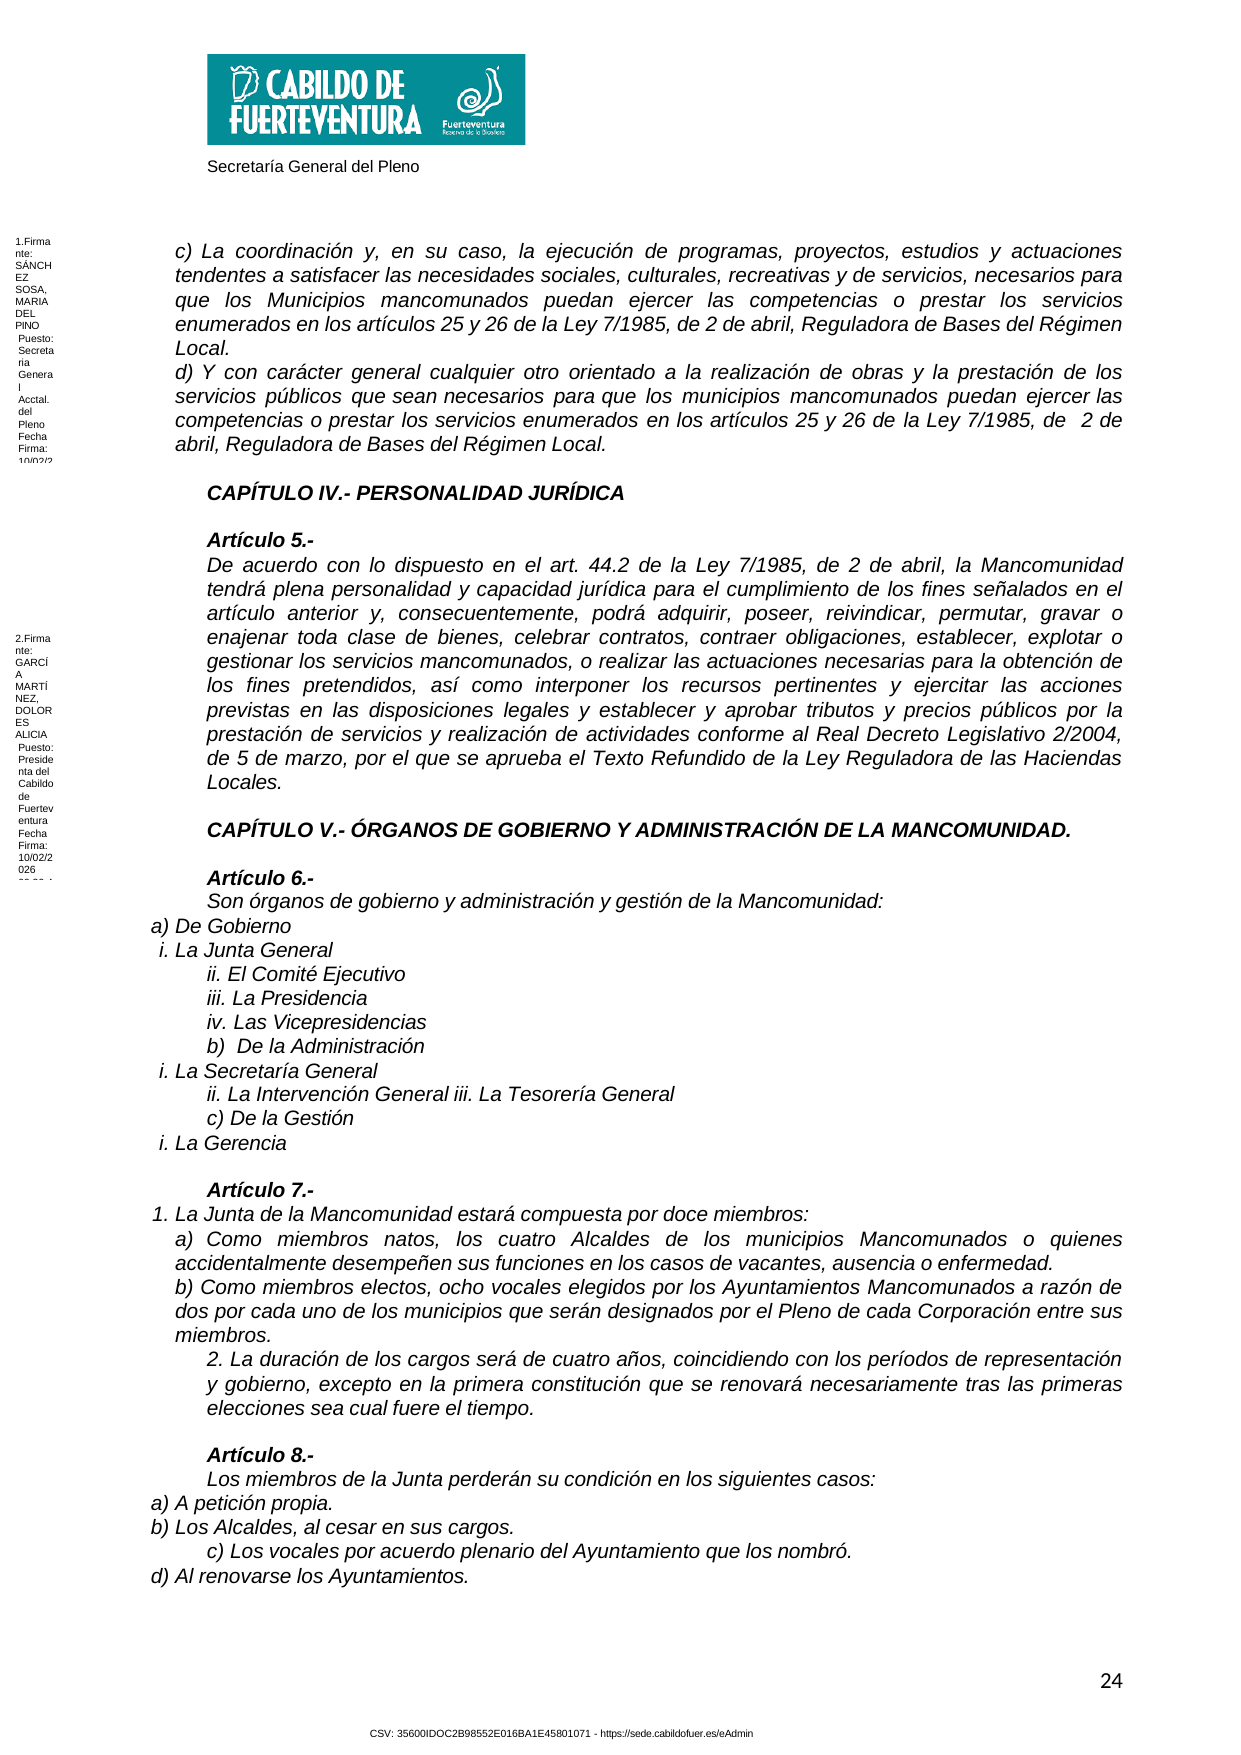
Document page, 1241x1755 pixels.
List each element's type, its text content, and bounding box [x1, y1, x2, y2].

text Los miembros de la Junta perderán su condición en los siguientes casos: [207, 1468, 1138, 1492]
text 2.Firmante: GARCÍA MARTÍNEZ, DOLORES ALICIA [15, 633, 54, 741]
list Los Alcaldes, al cesar en sus cargos. [151, 1515, 1138, 1539]
list La Gerencia [159, 1130, 1138, 1154]
list De Gobierno [151, 914, 1138, 938]
text Son órganos de gobierno y administración y gestión de la Mancomunidad: [207, 890, 1138, 914]
list A petición propia. [151, 1492, 1138, 1515]
list Las Vicepresidencias [207, 1010, 1138, 1034]
list Como miembros natos, los cuatro Alcaldes de los municipios Mancomunados o quienes accidentalmente desempeñen sus funciones en los casos de vacantes, ausencia o enfermedad. [175, 1226, 1123, 1275]
text Puesto: Presidenta del Cabildo de Fuerteventura Fecha Firma: 10/02/2026 09:39:40 [18, 741, 54, 879]
text De acuerdo con lo dispuesto en el art. 44.2 de la Ley 7/1985, de 2 de abril, la Mancomunidad tendrá plena personalidad y capacidad jurídica para el cumplimiento de los fines señalados en el artículo anterior y, consecuentemente, podrá adquirir, poseer, reivindicar, permutar, gravar o enajenar toda clase de bienes, celebrar contratos, contraer obligaciones, establecer, explotar o gestionar los servicios mancomunados, o realizar las actuaciones necesarias para la obtención de los fines pretendidos, así como interponer los recursos pertinentes y ejercitar las acciones previstas en las disposiciones legales y establecer y aprobar tributos y precios públicos por la prestación de servicios y realización de actividades conforme al Real Decreto Legislativo 2/2004, de 5 de marzo, por el que se aprueba el Texto Refundido de la Ley Reguladora de las Haciendas Locales. [207, 552, 1123, 794]
subtitle Artículo 8.- [207, 1444, 1138, 1468]
list De la Gestión [207, 1106, 1138, 1130]
list La Secretaría General [159, 1058, 1138, 1083]
text Puesto: Secretaria General Acctal. del Pleno Fecha Firma: 10/02/2026 08:45:22 [18, 332, 54, 463]
list La duración de los cargos será de cuatro años, coincidiendo con los períodos de representación y gobierno, excepto en la primera constitución que se renovará necesariamente tras las primeras elecciones sea cual fuere el tiempo. [207, 1347, 1123, 1420]
list La Junta General [159, 938, 1138, 962]
subtitle CAPÍTULO V.- ÓRGANOS DE GOBIERNO Y ADMINISTRACIÓN DE LA MANCOMUNIDAD. [207, 818, 1138, 842]
subtitle Artículo 5.- [207, 529, 1138, 552]
subtitle Artículo 6.- [207, 866, 1138, 890]
list La Intervención General iii. La Tesorería General [207, 1083, 1138, 1106]
list El Comité Ejecutivo [207, 962, 1138, 986]
list La Junta de la Mancomunidad estará compuesta por doce miembros: [152, 1203, 1138, 1226]
subtitle CAPÍTULO IV.- PERSONALIDAD JURÍDICA [207, 481, 1138, 505]
list De la Administración [207, 1034, 1138, 1058]
subtitle Artículo 7.- [207, 1179, 1138, 1203]
list Los vocales por acuerdo plenario del Ayuntamiento que los nombró. [207, 1539, 1138, 1563]
list Y con carácter general cualquier otro orientado a la realización de obras y la prestación de los servicios públicos que sean necesarios para que los municipios mancomunados puedan ejercer las competencias o prestar los servicios enumerados en los artículos 25 y 26 de la Ley 7/1985, de 2 de abril, Reguladora de Bases del Régimen Local. [175, 360, 1123, 456]
list Al renovarse los Ayuntamientos. [151, 1563, 1138, 1588]
list Como miembros electos, ocho vocales elegidos por los Ayuntamientos Mancomunados a razón de dos por cada uno de los municipios que serán designados por el Pleno de cada Corporación entre sus miembros. [175, 1275, 1123, 1347]
text 1.Firmante: SÁNCHEZ SOSA,MARIA DEL PINO [15, 236, 54, 332]
list La Presidencia [207, 986, 1138, 1010]
subtitle 24 [175, 1666, 1123, 1694]
list La coordinación y, en su caso, la ejecución de programas, proyectos, estudios y actuaciones tendentes a satisfacer las necesidades sociales, culturales, recreativas y de servicios, necesarios para que los Municipios mancomunados puedan ejercer las competencias o prestar los servicios enumerados en los artículos 25 y 26 de la Ley 7/1985, de 2 de abril, Reguladora de Bases del Régimen Local. [175, 239, 1123, 360]
